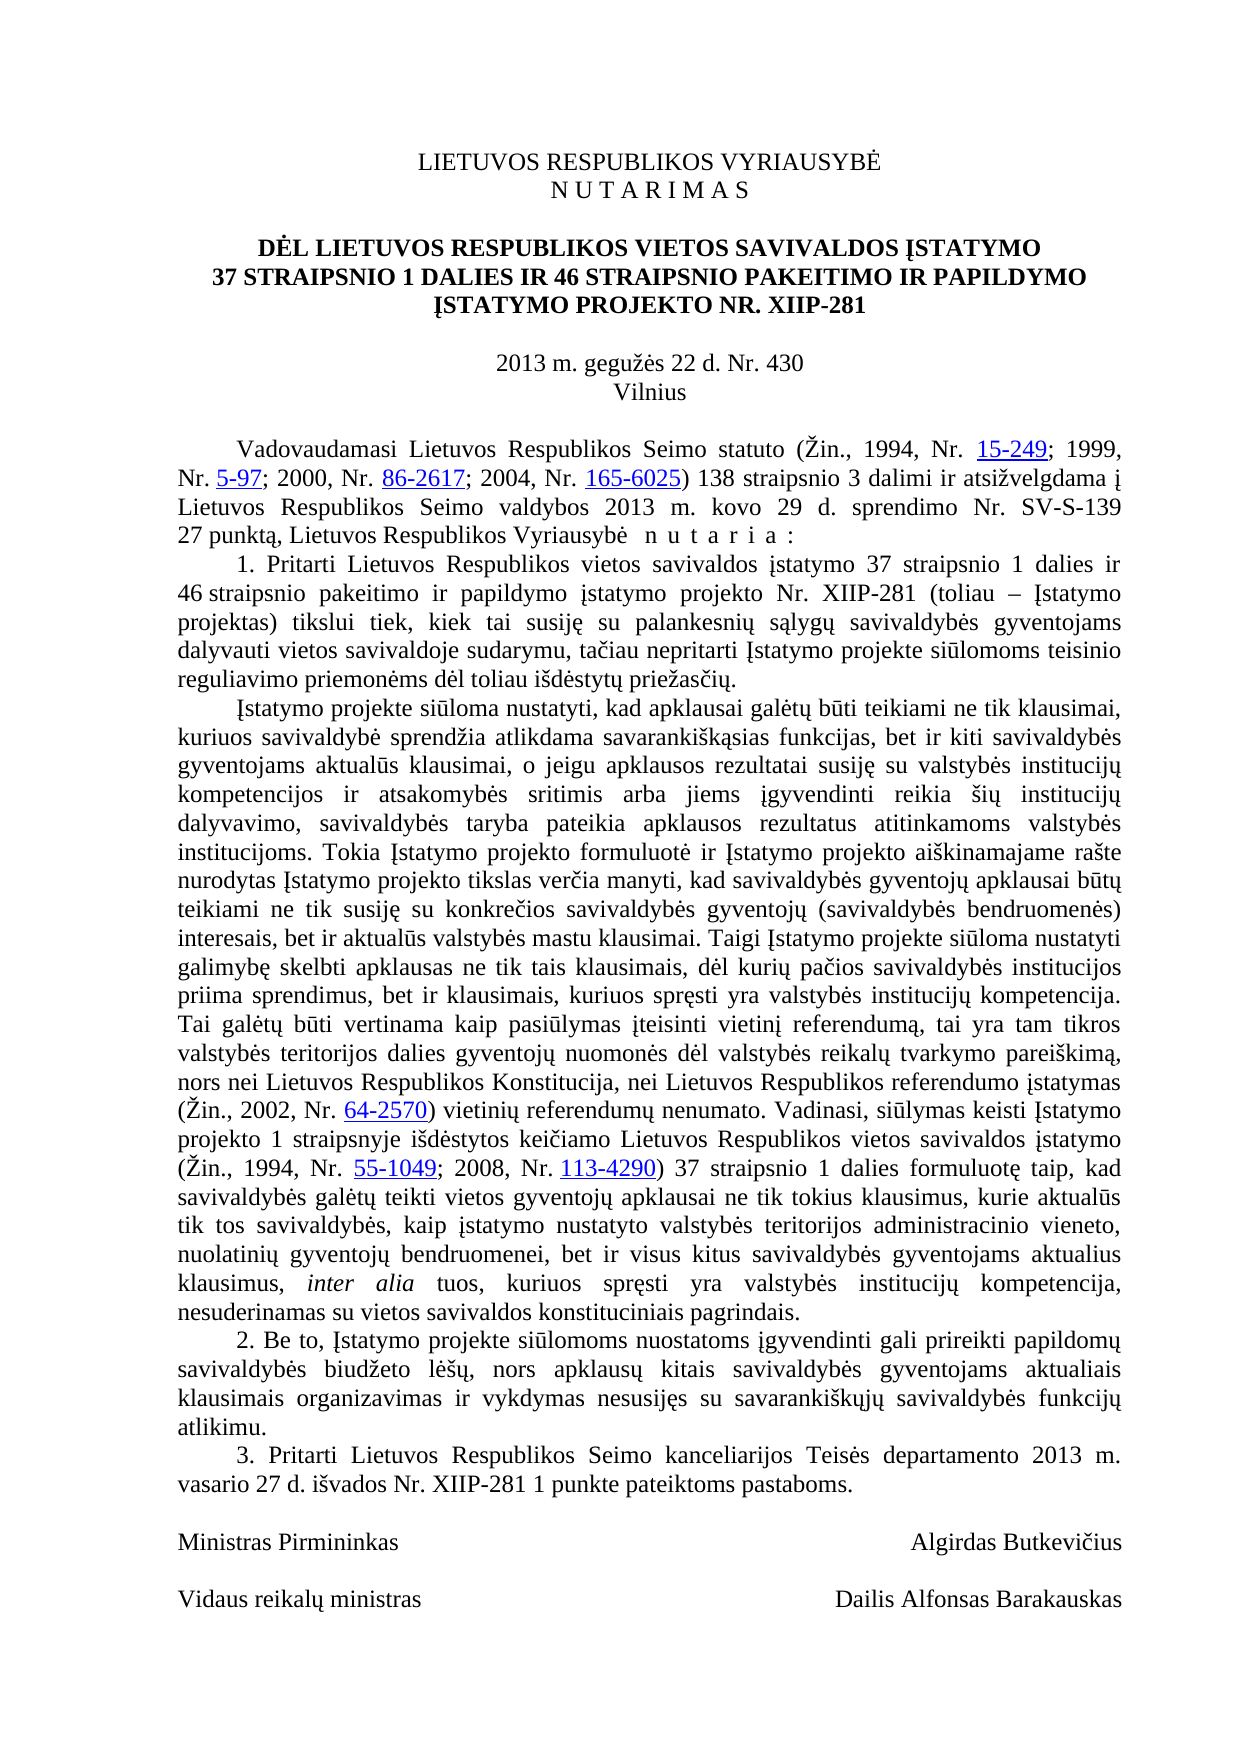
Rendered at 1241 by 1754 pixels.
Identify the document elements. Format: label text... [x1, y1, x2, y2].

text Ministras Pirmininkas Algirdas Butkevičius [177, 1527, 1122, 1556]
text Dėl LIETUVOS RESPUBLIKOS vietos savivaldos Įstatymo 37 STRAIPSNIO 1 DALIES IR 46 STRAIPSNIO PAKEITIMO IR PAPILDYMO ĮSTATYMO PROJEKTO NR. XIIP-281 [177, 233, 1122, 319]
text 2. Be to, Įstatymo projekte siūlomoms nuostatoms įgyvendinti gali prireikti papildomų savivaldybės biudžeto lėšų, nors apklausų kitais savivaldybės gyventojams aktualiais klausimais organizavimas ir vykdymas nesusijęs su savarankiškųjų savivaldybės funkcijų atlikimu. [177, 1326, 1122, 1441]
text Įstatymo projekte siūloma nustatyti, kad apklausai galėtų būti teikiami ne tik klausimai, kuriuos savivaldybė sprendžia atlikdama savarankiškąsias funkcijas, bet ir kiti savivaldybės gyventojams aktualūs klausimai, o jeigu apklausos rezultatai susiję su valstybės institucijų kompetencijos ir atsakomybės sritimis arba jiems įgyvendinti reikia šių institucijų dalyvavimo, savivaldybės taryba pateikia apklausos rezultatus atitinkamoms valstybės institucijoms. Tokia Įstatymo projekto formuluotė ir Įstatymo projekto aiškinamajame rašte nurodytas Įstatymo projekto tikslas verčia manyti, kad savivaldybės gyventojų apklausai būtų teikiami ne tik susiję su konkrečios savivaldybės gyventojų (savivaldybės bendruomenės) interesais, bet ir aktualūs valstybės mastu klausimai. Taigi Įstatymo projekte siūloma nustatyti galimybę skelbti apklausas ne tik tais klausimais, dėl kurių pačios savivaldybės institucijos priima sprendimus, bet ir klausimais, kuriuos spręsti yra valstybės institucijų kompetencija. Tai galėtų būti vertinama kaip pasiūlymas įteisinti vietinį referendumą, tai yra tam tikros valstybės teritorijos dalies gyventojų nuomonės dėl valstybės reikalų tvarkymo pareiškimą, nors nei Lietuvos Respublikos Konstitucija, nei Lietuvos Respublikos referendumo įstatymas (Žin., 2002, Nr. 64-2570) vietinių referendumų nenumato. Vadinasi, siūlymas keisti Įstatymo projekto 1 straipsnyje išdėstytos keičiamo Lietuvos Respublikos vietos savivaldos įstatymo (Žin., 1994, Nr. 55-1049; 2008, Nr. 113-4290) 37 straipsnio 1 dalies formuluotę taip, kad savivaldybės galėtų teikti vietos gyventojų apklausai ne tik tokius klausimus, kurie aktualūs tik tos savivaldybės, kaip įstatymo nustatyto valstybės teritorijos administracinio vieneto, nuolatinių gyventojų bendruomenei, bet ir visus kitus savivaldybės gyventojams aktualius klausimus, inter alia tuos, kuriuos spręsti yra valstybės institucijų kompetencija, nesuderinamas su vietos savivaldos konstituciniais pagrindais. [177, 693, 1122, 1326]
text 1. Pritarti Lietuvos Respublikos vietos savivaldos įstatymo 37 straipsnio 1 dalies ir 46 straipsnio pakeitimo ir papildymo įstatymo projekto Nr. XIIP-281 (toliau – Įstatymo projektas) tikslui tiek, kiek tai susiję su palankesnių sąlygų savivaldybės gyventojams dalyvauti vietos savivaldoje sudarymu, tačiau nepritarti Įstatymo projekte siūlomoms teisinio reguliavimo priemonėms dėl toliau išdėstytų priežasčių. [177, 549, 1122, 693]
text Vilnius [177, 377, 1122, 406]
text Lietuvos Respublikos Vyriausybė [177, 147, 1122, 176]
text Vidaus reikalų ministras Dailis Alfonsas Barakauskas [177, 1584, 1122, 1613]
text Vadovaudamasi Lietuvos Respublikos Seimo statuto (Žin., 1994, Nr. 15-249; 1999, Nr. 5-97; 2000, Nr. 86-2617; 2004, Nr. 165-6025) 138 straipsnio 3 dalimi ir atsižvelgdama į Lietuvos Respublikos Seimo valdybos 2013 m. kovo 29 d. sprendimo Nr. SV-S-139 27 punktą, Lietuvos Respublikos Vyriausybė nutaria: [177, 434, 1122, 549]
text NUTARIMAS [177, 176, 1122, 204]
text 3. Pritarti Lietuvos Respublikos Seimo kanceliarijos Teisės departamento 2013 m. vasario 27 d. išvados Nr. XIIP-281 1 punkte pateiktoms pastaboms. [177, 1441, 1122, 1498]
text 2013 m. gegužės 22 d. Nr. 430 [177, 348, 1122, 377]
